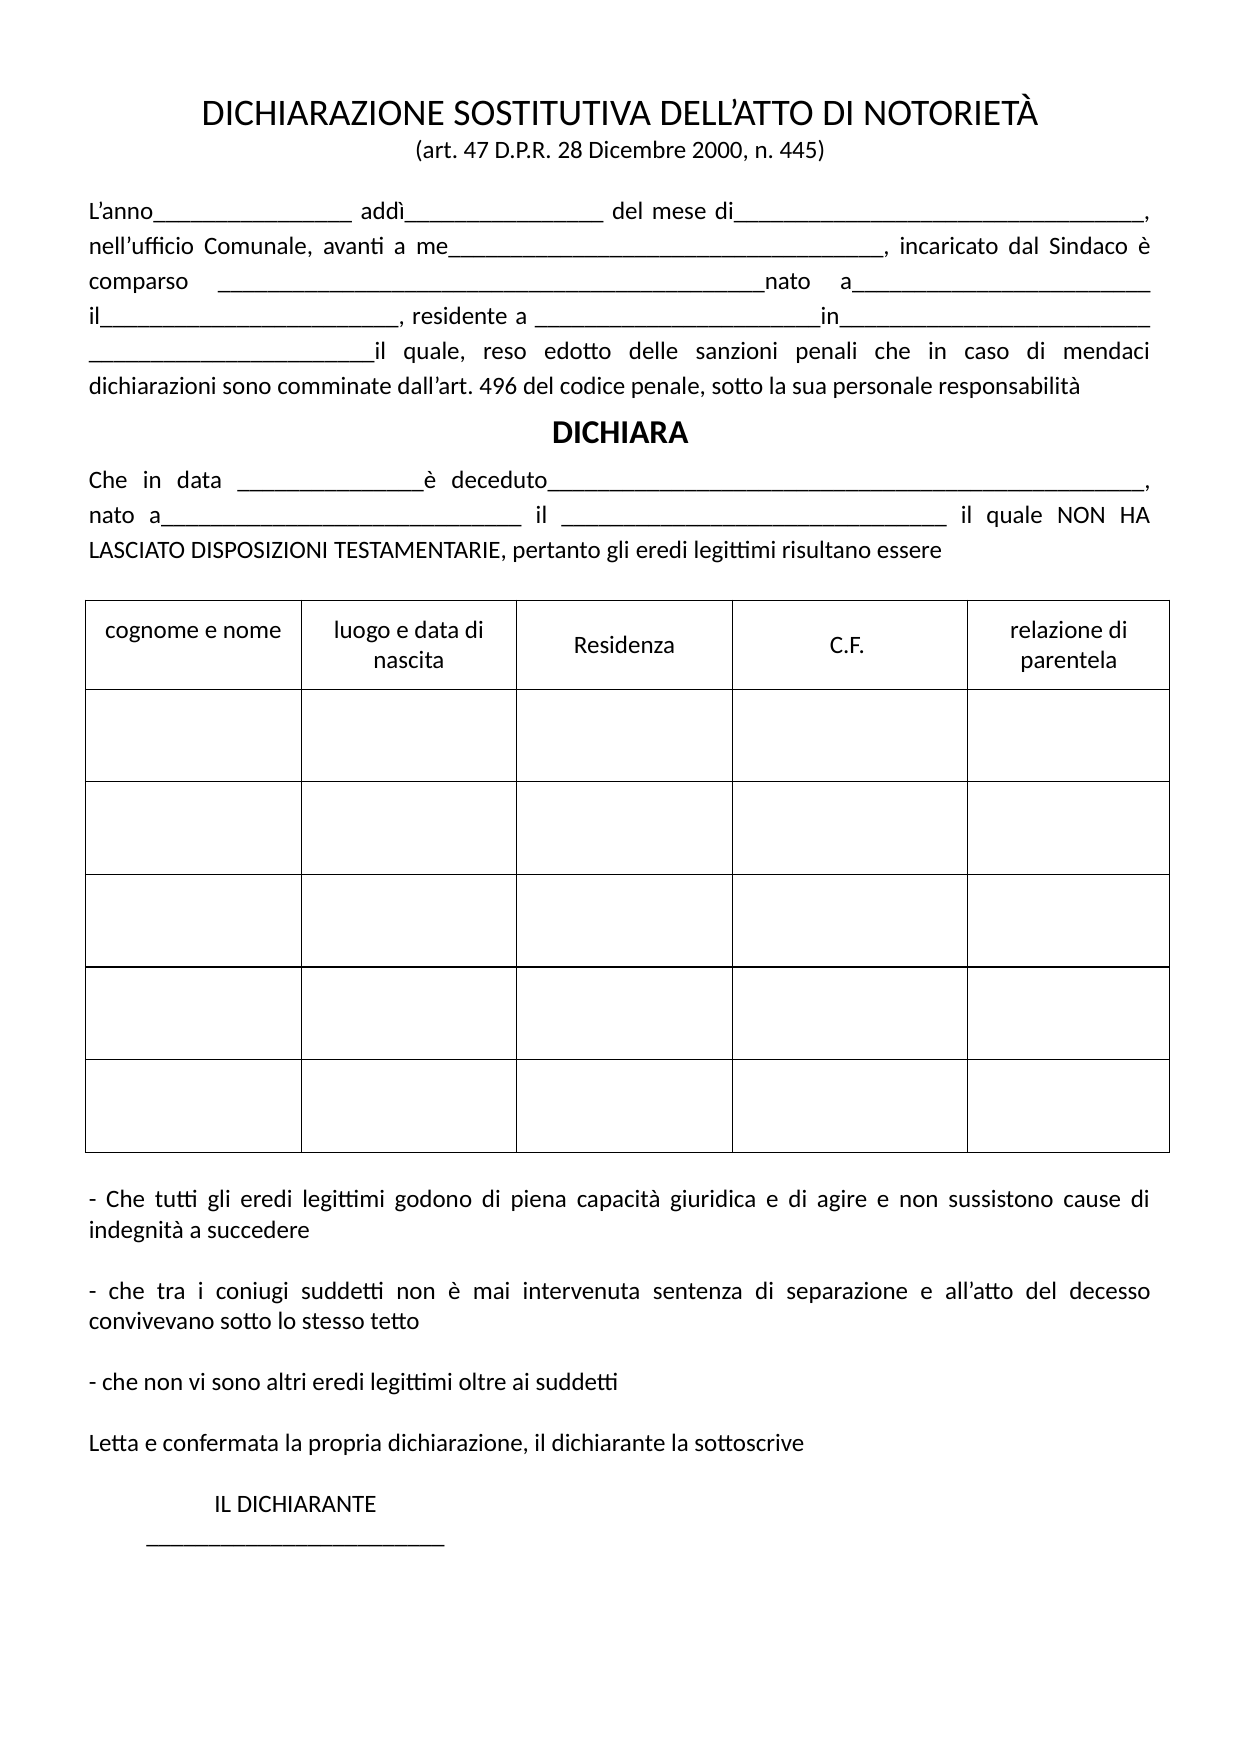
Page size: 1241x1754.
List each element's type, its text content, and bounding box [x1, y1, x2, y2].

table_cell [517, 690, 732, 781]
text - che tra i coniugi suddetti non è mai intervenuta sentenza di separazione e all’atto del decesso convivevano sotto lo stesso tetto [88, 1275, 1152, 1336]
table_cell [968, 782, 1169, 874]
text (art. 47 D.P.R. 28 Dicembre 2000, n. 445) [88, 134, 1152, 165]
text DICHIARAZIONE SOSTITUTIVA DELL’ATTO DI NOTORIETÀ [88, 88, 1152, 134]
table_cell [302, 875, 516, 966]
table_cell [86, 1060, 301, 1152]
text DICHIARA [88, 411, 1152, 452]
table_cell [302, 968, 516, 1059]
table_cell [733, 690, 967, 781]
table_cell [86, 968, 301, 1059]
text ________________________ [88, 1519, 502, 1549]
text L’anno________________ addì________________ del mese di_________________________________, nell’ufficio Comunale, avanti a me___________________________________, incaricato dal Sindaco è comparso ____________________________________________nato a________________________ il________________________, residente a _______________________in_________________________ _______________________il quale, reso edotto delle sanzioni penali che in caso di mendaci dichiarazioni sono comminate dall’art. 496 del codice penale, sotto la sua personale responsabilità [88, 195, 1152, 401]
table_header C.F. [733, 601, 967, 689]
table_cell [517, 1060, 732, 1152]
table_cell [86, 782, 301, 874]
table_cell [968, 1060, 1169, 1152]
text - che non vi sono altri eredi legittimi oltre ai suddetti [88, 1366, 1152, 1397]
table_header relazione di parentela [968, 601, 1169, 689]
table_cell [517, 782, 732, 874]
table_cell [302, 690, 516, 781]
table_cell [302, 782, 516, 874]
table_cell [733, 782, 967, 874]
table_header luogo e data di nascita [302, 601, 516, 689]
table_cell [733, 1060, 967, 1152]
table_cell [517, 968, 732, 1059]
text - Che tutti gli eredi legittimi godono di piena capacità giuridica e di agire e non sussistono cause di indegnità a succedere [88, 1183, 1152, 1244]
text IL DICHIARANTE [88, 1488, 502, 1519]
table_cell [968, 875, 1169, 966]
table_header cognome e nome [86, 601, 301, 689]
table_cell [86, 690, 301, 781]
table_cell [302, 1060, 516, 1152]
table_header Residenza [517, 601, 732, 689]
table_cell [968, 968, 1169, 1059]
table_cell [733, 875, 967, 966]
table_cell [86, 875, 301, 966]
table_cell [968, 690, 1169, 781]
text Letta e confermata la propria dichiarazione, il dichiarante la sottoscrive [88, 1427, 1152, 1458]
text Che in data _______________è deceduto________________________________________________, nato a_____________________________ il _______________________________ il quale NON HA LASCIATO DISPOSIZIONI TESTAMENTARIE, pertanto gli eredi legittimi risultano essere [88, 464, 1152, 564]
table_cell [733, 968, 967, 1059]
table_cell [517, 875, 732, 966]
